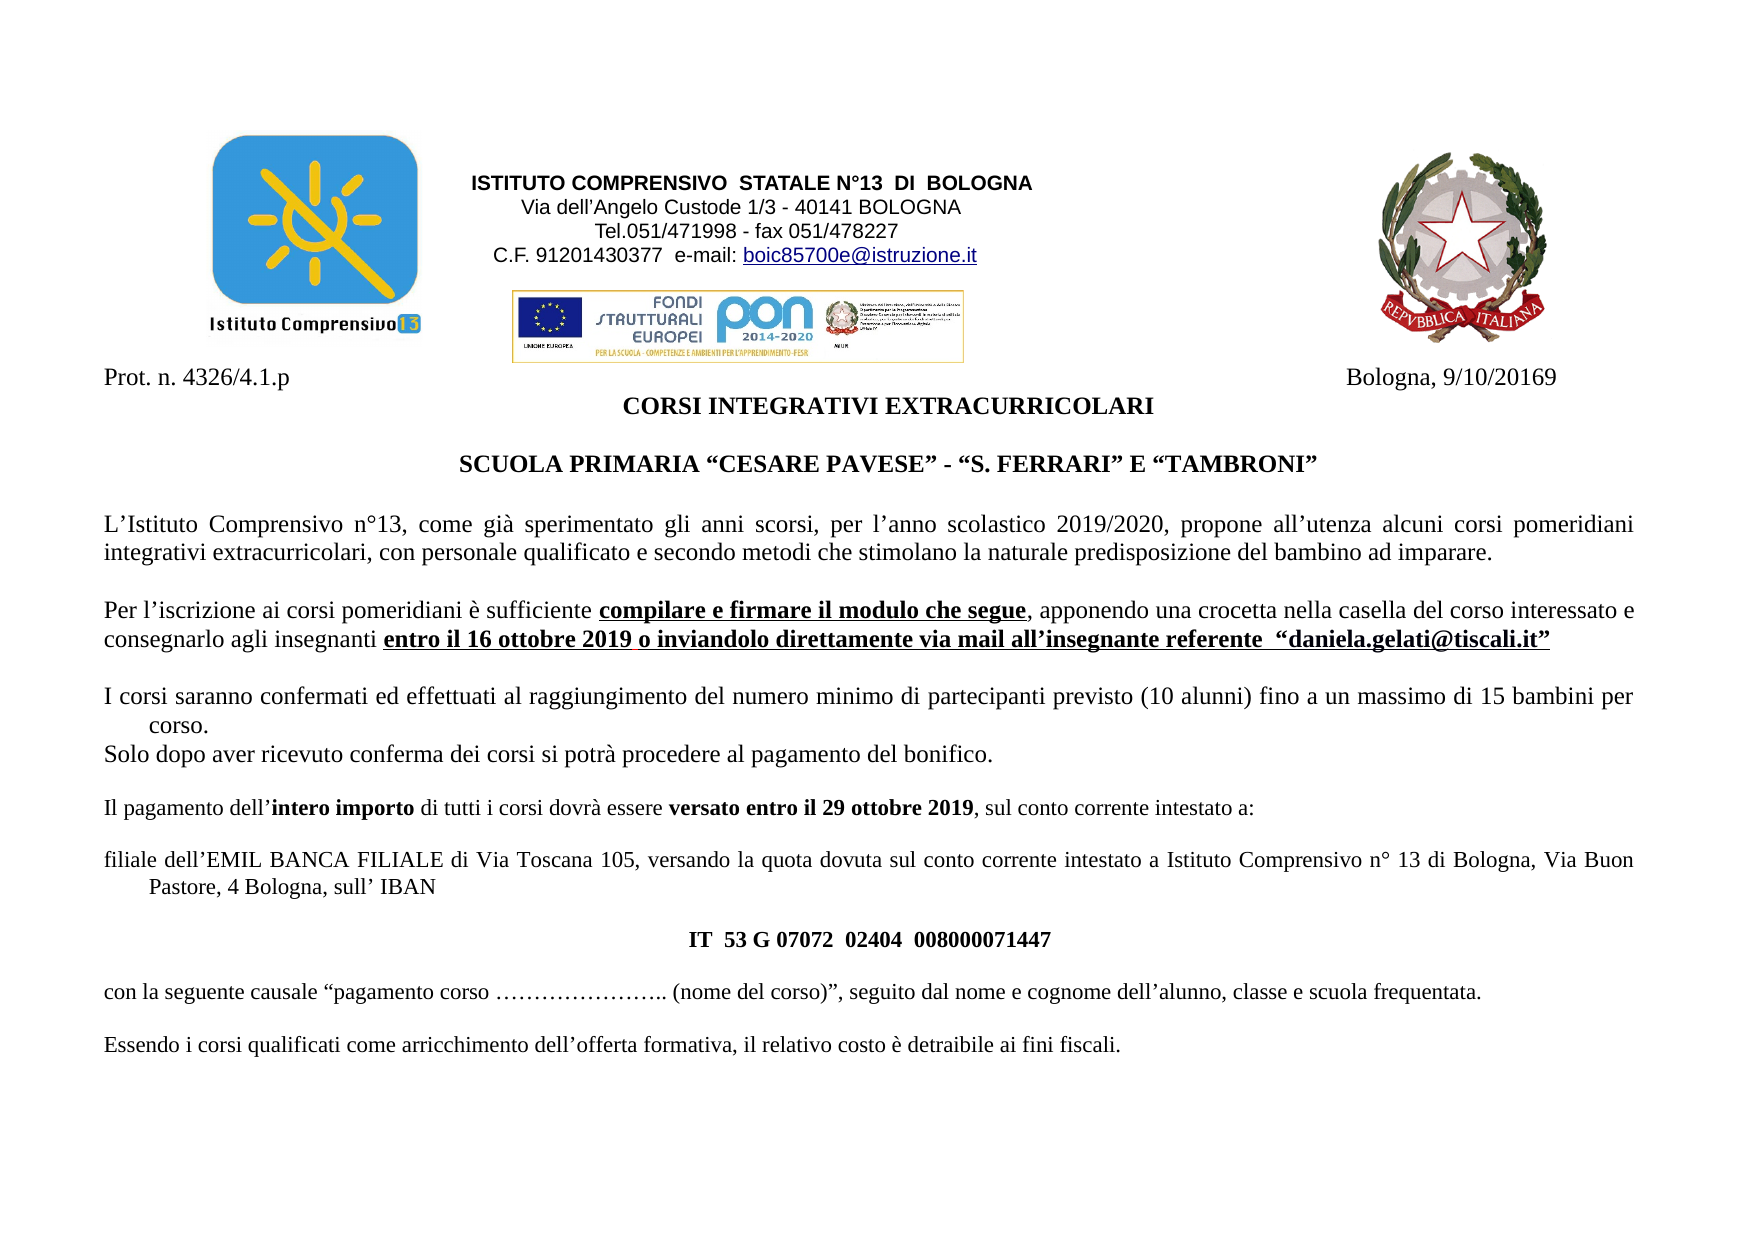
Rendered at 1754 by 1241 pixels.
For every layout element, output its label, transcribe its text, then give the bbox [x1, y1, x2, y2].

list [1557, 219, 1636, 243]
list Essendo i corsi qualificati come arricchimento dell’offerta formativa, il relativo costo è detraibile ai fini fiscali. [103, 1031, 1636, 1057]
list Tel.051/471998 - fax 051/478227 [423, 219, 1372, 243]
list [103, 171, 206, 195]
list [103, 195, 206, 219]
text Per l’iscrizione ai corsi pomeridiani è sufficiente compilare e firmare il modulo che segue, apponendo una crocetta nella casella del corso interessato e consegnarlo agli insegnanti entro il 16 ottobre 2019 o inviandolo direttamente via mail all’insegnante referente “daniela.gelati@tiscali.it” [103, 595, 1636, 652]
text L’Istituto Comprensivo n°13, come già sperimentato gli anni scorsi, per l’anno scolastico 2019/2020, propone all’utenza alcuni corsi pomeridiani integrativi extracurricolari, con personale qualificato e secondo metodi che stimolano la naturale predisposizione del bambino ad imparare. [103, 509, 1636, 566]
picture [206, 130, 423, 347]
list Solo dopo aver ricevuto conferma dei corsi si potrà procedere al pagamento del bonifico. [103, 739, 1636, 767]
list Il pagamento dell’intero importo di tutti i corsi dovrà essere versato entro il 29 ottobre 2019, sul conto corrente intestato a: [103, 794, 1636, 820]
picture [512, 290, 964, 363]
list con la seguente causale “pagamento corso ………………….. (nome del corso)”, seguito dal nome e cognome dell’alunno, classe e scuola frequentata. [103, 978, 1636, 1005]
list C.F. 91201430377 e-mail: boic85700e@istruzione.it [423, 243, 1372, 267]
list Via dell’Angelo Custode 1/3 - 40141 BOLOGNA [423, 195, 1372, 219]
subtitle SCUOLA PRIMARIA “CESARE PAVESE” - “S. FERRARI” E “TAMBRONI” [141, 449, 1636, 477]
list ISTITUTO COMPRENSIVO STATALE N°13 DI BOLOGNA [423, 171, 1372, 195]
list Prot. n. 4326/4.1.p Bologna, 9/10/20169 [103, 362, 1636, 391]
list [1557, 171, 1636, 195]
list [103, 243, 206, 267]
list [1557, 243, 1636, 267]
picture [1372, 143, 1557, 351]
list [1557, 195, 1636, 219]
list filiale dell’EMIL BANCA FILIALE di Via Toscana 105, versando la quota dovuta sul conto corrente intestato a Istituto Comprensivo n° 13 di Bologna, Via Buon Pastore, 4 Bologna, sull’ IBAN [103, 847, 1636, 899]
list I corsi saranno confermati ed effettuati al raggiungimento del numero minimo di partecipanti previsto (10 alunni) fino a un massimo di 15 bambini per corso. [103, 681, 1636, 739]
subtitle CORSI INTEGRATIVI EXTRACURRICOLARI [141, 391, 1636, 420]
list [103, 219, 206, 243]
list IT 53 G 07072 02404 008000071447 [103, 926, 1636, 952]
